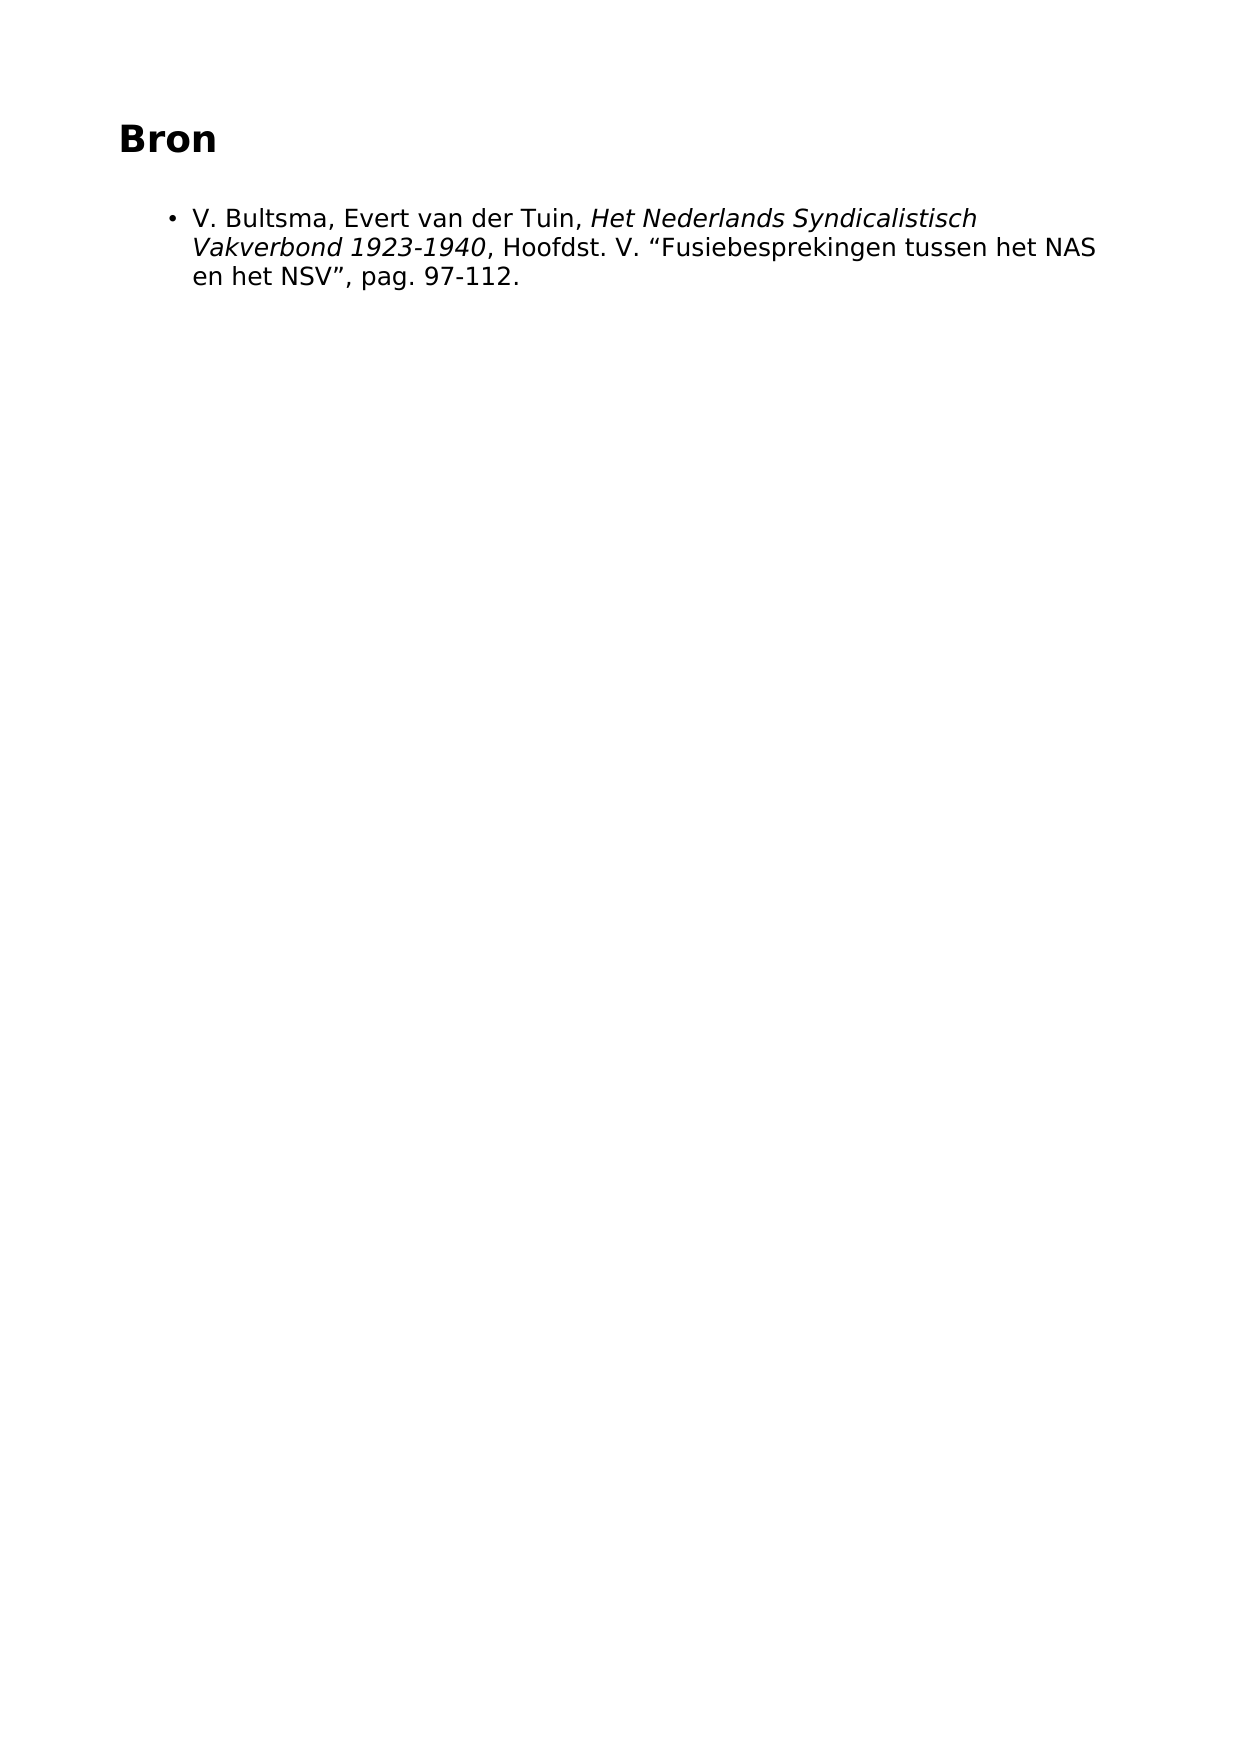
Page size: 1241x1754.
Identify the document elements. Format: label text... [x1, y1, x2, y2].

subtitle Bron [118, 118, 1122, 162]
list V. Bultsma, Evert van der Tuin, Het Nederlands Syndicalistisch Vakverbond 1923-1940, Hoofdst. V. “Fusiebesprekingen tussen het NAS en het NSV”, pag. 97-112. [177, 204, 1122, 291]
